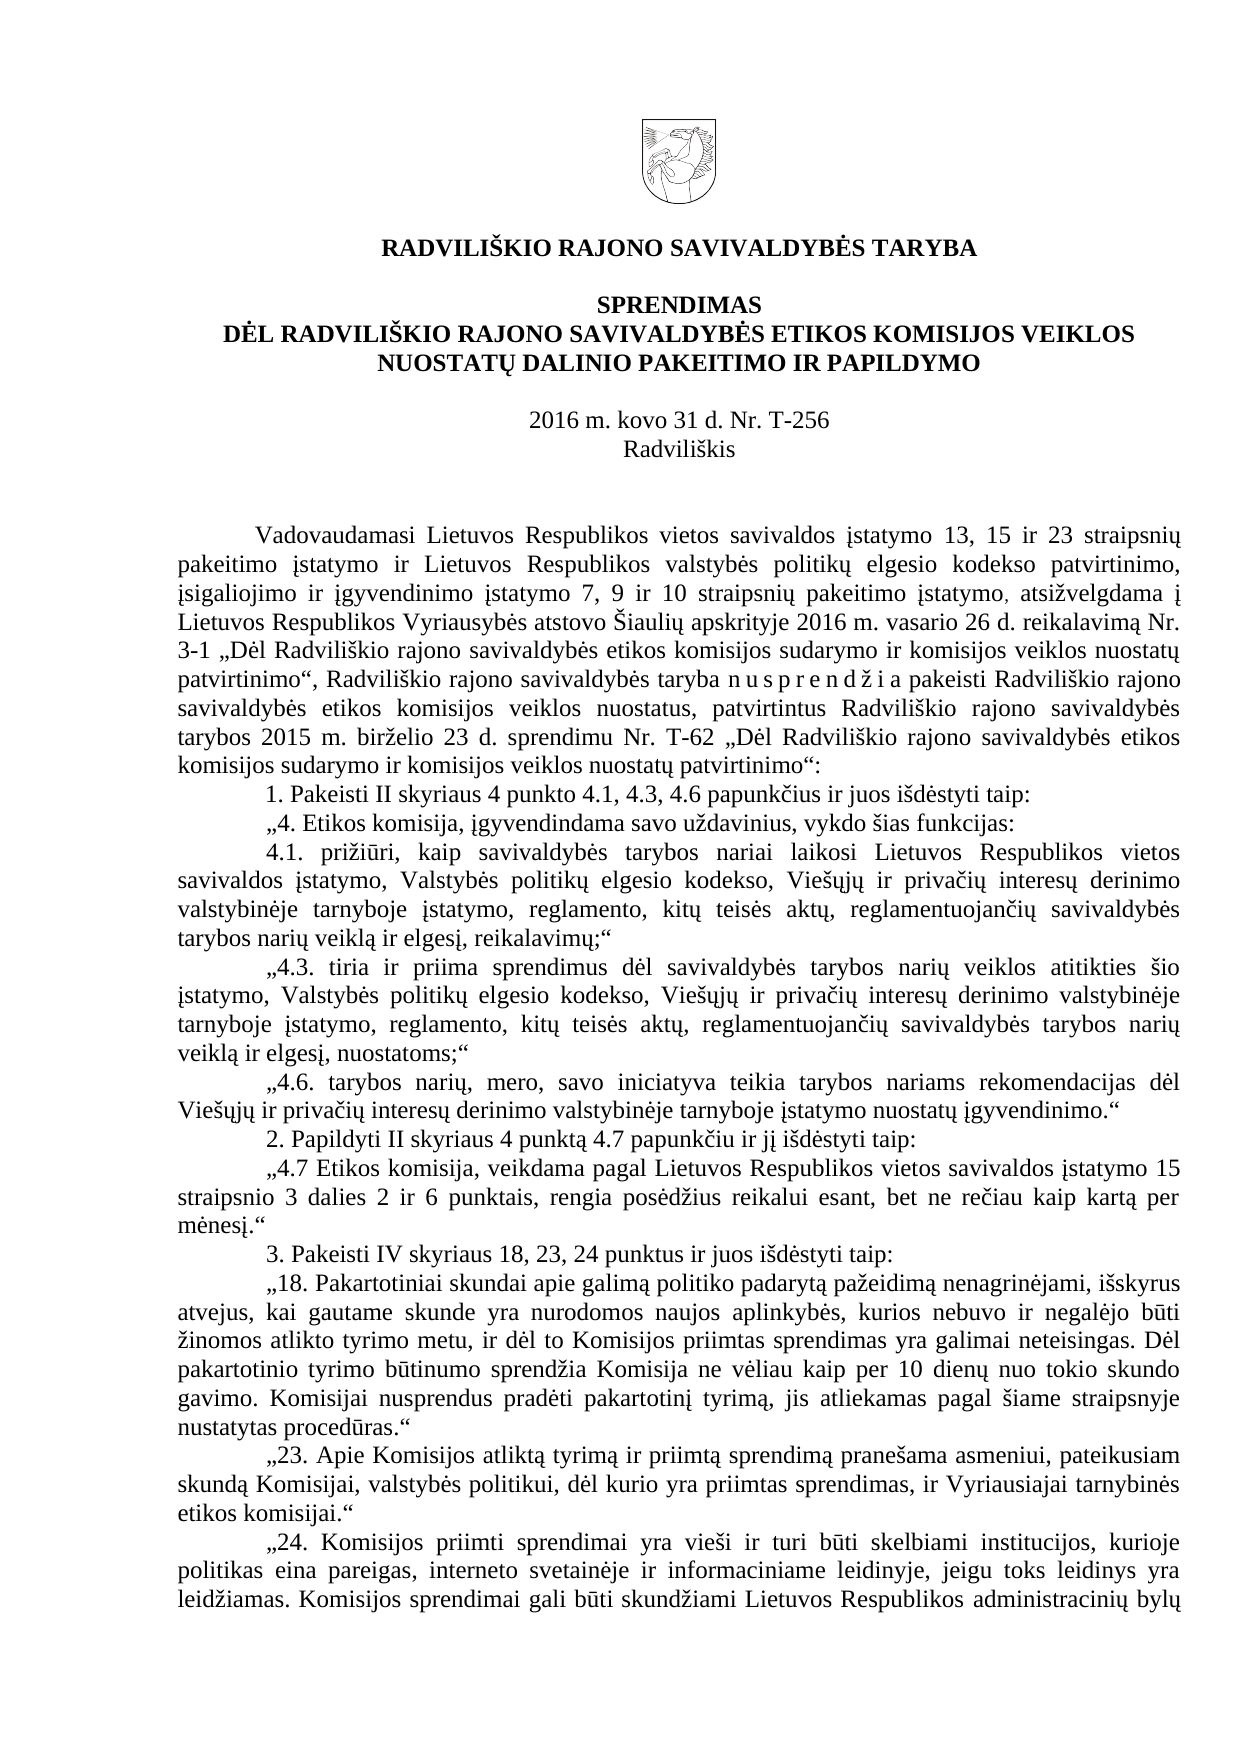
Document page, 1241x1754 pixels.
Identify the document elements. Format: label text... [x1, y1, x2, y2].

text „18. Pakartotiniai skundai apie galimą politiko padarytą pažeidimą nenagrinėjami, išskyrus atvejus, kai gautame skunde yra nurodomos naujos aplinkybės, kurios nebuvo ir negalėjo būti žinomos atlikto tyrimo metu, ir dėl to Komisijos priimtas sprendimas yra galimai neteisingas. Dėl pakartotinio tyrimo būtinumo sprendžia Komisija ne vėliau kaip per 10 dienų nuo tokio skundo gavimo. Komisijai nusprendus pradėti pakartotinį tyrimą, jis atliekamas pagal šiame straipsnyje nustatytas procedūras.“ [177, 1268, 1181, 1440]
text 4.1. prižiūri, kaip savivaldybės tarybos nariai laikosi Lietuvos Respublikos vietos savivaldos įstatymo, Valstybės politikų elgesio kodekso, Viešųjų ir privačių interesų derinimo valstybinėje tarnyboje įstatymo, reglamento, kitų teisės aktų, reglamentuojančių savivaldybės tarybos narių veiklą ir elgesį, reikalavimų;“ [177, 837, 1181, 952]
text „4. Etikos komisija, įgyvendindama savo uždavinius, vykdo šias funkcijas: [177, 808, 1181, 837]
text 2016 m. kovo 31 d. Nr. T-256 [177, 405, 1181, 434]
text 3. Pakeisti IV skyriaus 18, 23, 24 punktus ir juos išdėstyti taip: [177, 1239, 1181, 1268]
text Vadovaudamasi Lietuvos Respublikos vietos savivaldos įstatymo 13, 15 ir 23 straipsnių pakeitimo įstatymo ir Lietuvos Respublikos valstybės politikų elgesio kodekso patvirtinimo, įsigaliojimo ir įgyvendinimo įstatymo 7, 9 ir 10 straipsnių pakeitimo įstatymo, atsižvelgdama į Lietuvos Respublikos Vyriausybės atstovo Šiaulių apskrityje 2016 m. vasario 26 d. reikalavimą Nr. 3-1 „Dėl Radviliškio rajono savivaldybės etikos komisijos sudarymo ir komisijos veiklos nuostatų patvirtinimo“, Radviliškio rajono savivaldybės taryba nusprendžia pakeisti Radviliškio rajono savivaldybės etikos komisijos veiklos nuostatus, patvirtintus Radviliškio rajono savivaldybės tarybos 2015 m. birželio 23 d. sprendimu Nr. T-62 „Dėl Radviliškio rajono savivaldybės etikos komisijos sudarymo ir komisijos veiklos nuostatų patvirtinimo“: [177, 520, 1181, 779]
text SPRENDIMAS [177, 290, 1181, 319]
text „24. Komisijos priimti sprendimai yra vieši ir turi būti skelbiami institucijos, kurioje politikas eina pareigas, interneto svetainėje ir informaciniame leidinyje, jeigu toks leidinys yra leidžiamas. Komisijos sprendimai gali būti skundžiami Lietuvos Respublikos administracinių bylų [177, 1527, 1181, 1613]
text 1. Pakeisti II skyriaus 4 punkto 4.1, 4.3, 4.6 papunkčius ir juos išdėstyti taip: [177, 779, 1181, 808]
text „4.6. tarybos narių, mero, savo iniciatyva teikia tarybos nariams rekomendacijas dėl Viešųjų ir privačių interesų derinimo valstybinėje tarnyboje įstatymo nuostatų įgyvendinimo.“ [177, 1067, 1181, 1124]
text „23. Apie Komisijos atliktą tyrimą ir priimtą sprendimą pranešama asmeniui, pateikusiam skundą Komisijai, valstybės politikui, dėl kurio yra priimtas sprendimas, ir Vyriausiajai tarnybinės etikos komisijai.“ [177, 1440, 1181, 1527]
text „4.3. tiria ir priima sprendimus dėl savivaldybės tarybos narių veiklos atitikties šio įstatymo, Valstybės politikų elgesio kodekso, Viešųjų ir privačių interesų derinimo valstybinėje tarnyboje įstatymo, reglamento, kitų teisės aktų, reglamentuojančių savivaldybės tarybos narių veiklą ir elgesį, nuostatoms;“ [177, 952, 1181, 1067]
text Radviliškis [177, 434, 1181, 463]
text DĖL RADVILIŠKIO RAJONO SAVIVALDYBĖS ETIKOS KOMISIJOS VEIKLOS NUOSTATŲ DALINIO PAKEITIMO IR PAPILDYMO [177, 319, 1181, 377]
text „4.7 Etikos komisija, veikdama pagal Lietuvos Respublikos vietos savivaldos įstatymo 15 straipsnio 3 dalies 2 ir 6 punktais, rengia posėdžius reikalui esant, bet ne rečiau kaip kartą per mėnesį.“ [177, 1153, 1181, 1239]
text 2. Papildyti II skyriaus 4 punktą 4.7 papunkčiu ir jį išdėstyti taip: [177, 1124, 1181, 1153]
text RADVILIŠKIO RAJONO SAVIVALDYBĖS TARYBA [177, 233, 1181, 262]
